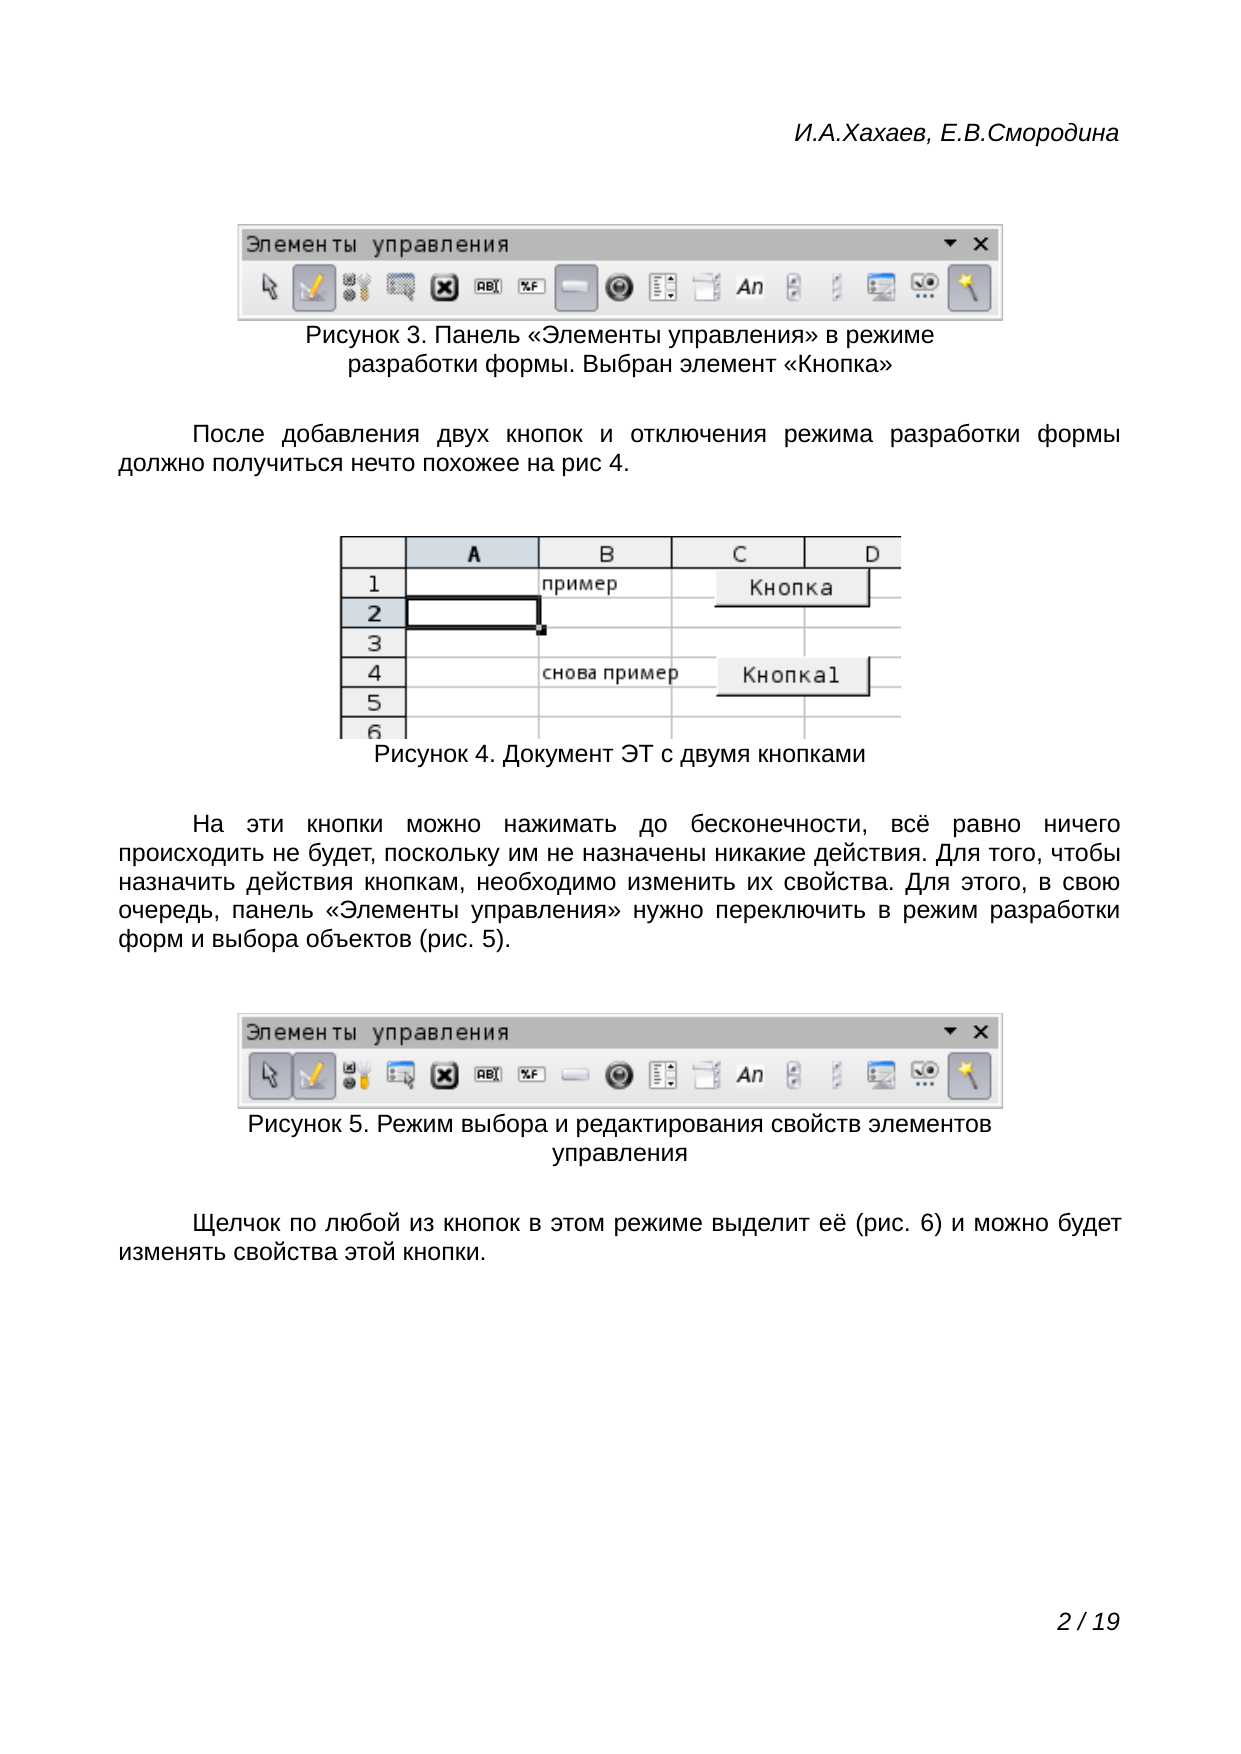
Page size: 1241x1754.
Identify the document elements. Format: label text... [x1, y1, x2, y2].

picture [237, 1013, 1004, 1109]
picture [339, 536, 902, 739]
text Рисунок 3. Панель «Элементы управления» в режиме разработки формы. Выбран элемент «Кнопка» [237, 321, 1003, 378]
text На эти кнопки можно нажимать до бесконечности, всё равно ничего происходить не будет, поскольку им не назначены никакие действия. Для того, чтобы назначить действия кнопкам, необходимо изменить их свойства. Для этого, в свою очередь, панель «Элементы управления» нужно переключить в режим разработки форм и выбора объектов (рис. 5). [118, 809, 1122, 953]
picture [237, 224, 1004, 321]
text Рисунок 5. Режим выбора и редактирования свойств элементов управления [237, 1109, 1003, 1166]
text Рисунок 4. Документ ЭТ с двумя кнопками [339, 739, 901, 768]
text После добавления двух кнопок и отключения режима разработки формы должно получиться нечто похожее на рис 4. [118, 419, 1122, 476]
text Щелчок по любой из кнопок в этом режиме выделит её (рис. 6) и можно будет изменять свойства этой кнопки. [118, 1208, 1122, 1265]
